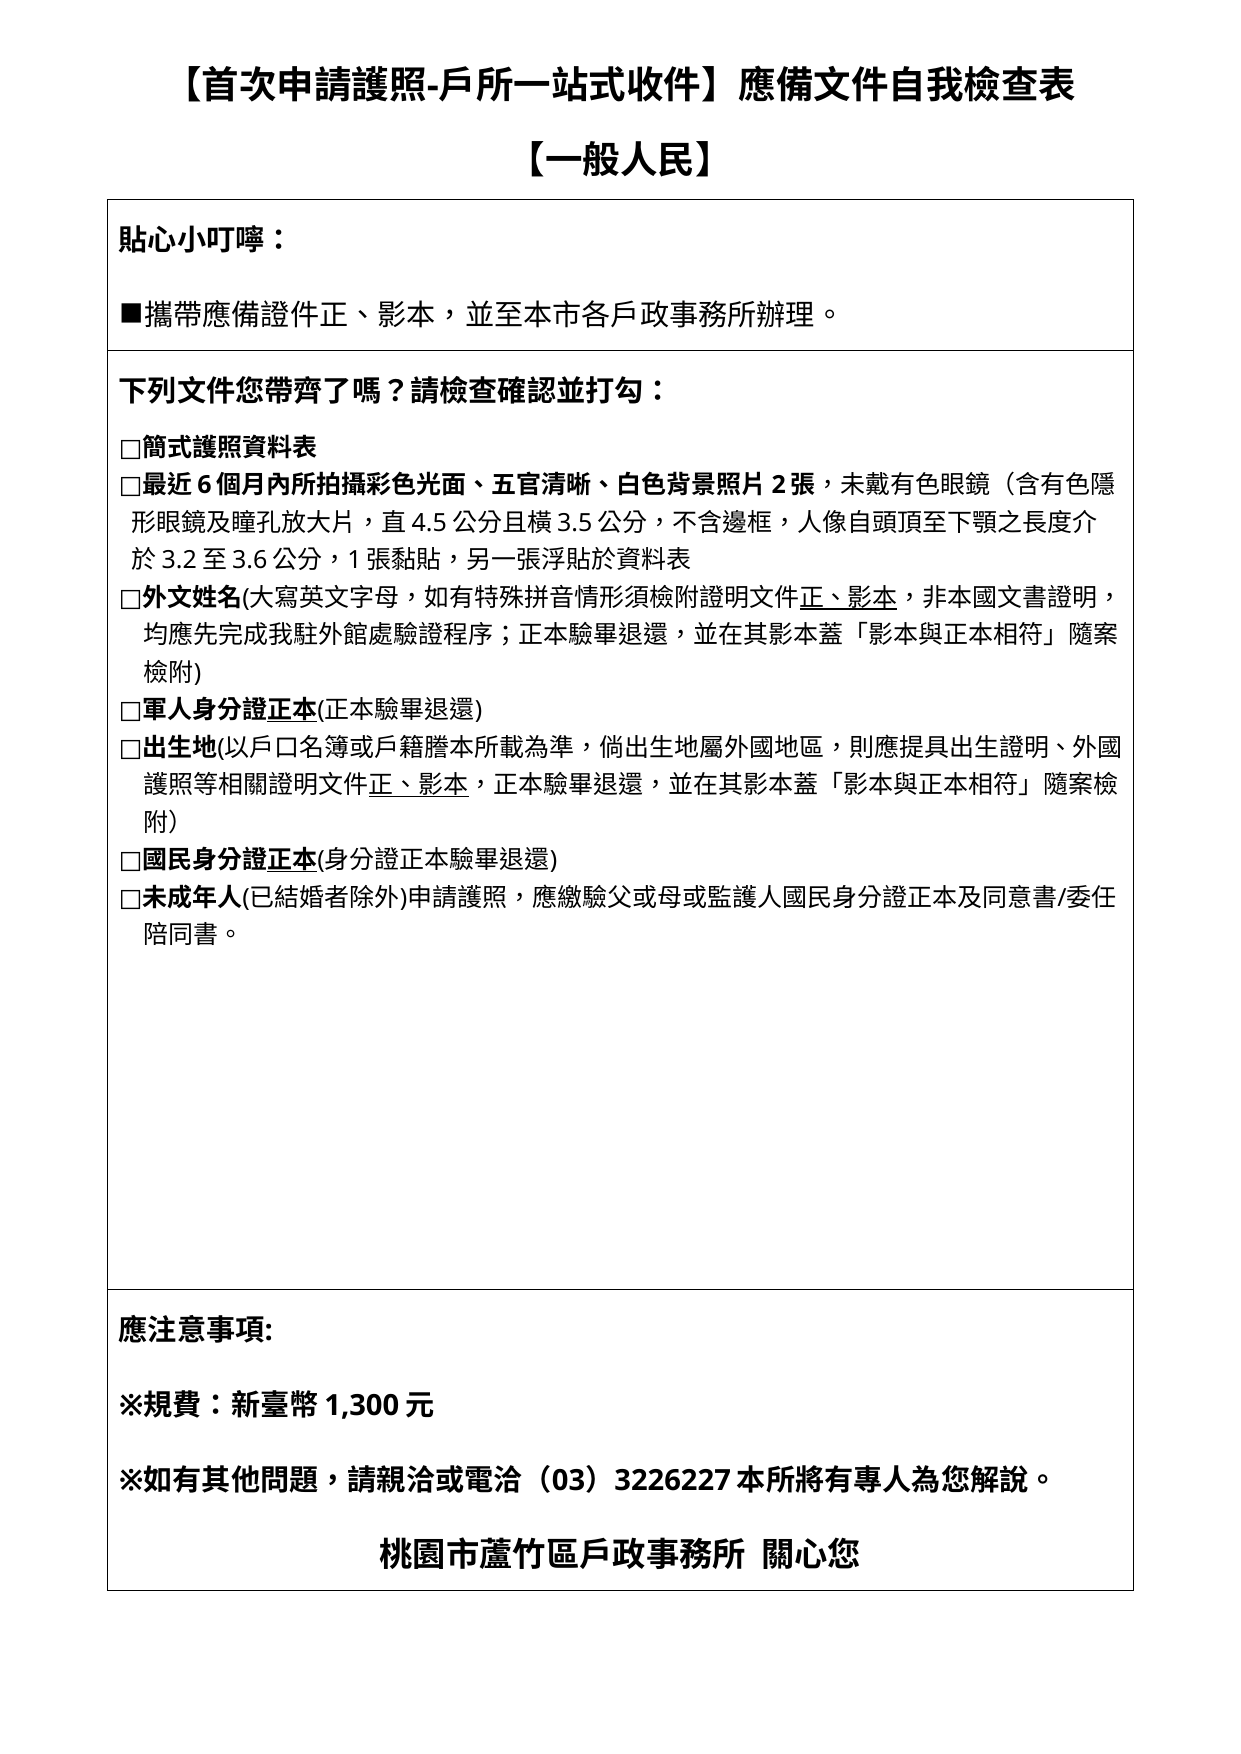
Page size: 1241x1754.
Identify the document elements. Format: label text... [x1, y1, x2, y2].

table_cell 應注意事項: ※規費：新臺幣1,300元 ※如有其他問題，請親洽或電洽（03）3226227本所將有專人為您解說。 桃園市蘆竹區戶政事務所 關心您 [108, 1290, 1133, 1590]
text 【一般人民】 [89, 119, 1152, 194]
table_cell 下列文件您帶齊了嗎？請檢查確認並打勾： □簡式護照資料表 □最近6個月內所拍攝彩色光面、五官清晰、白色背景照片2張，未戴有色眼鏡（含有色隱 形眼鏡及瞳孔放大片，直4.5公分且橫3.5公分，不含邊框，人像自頭頂至下顎之長度介 於3.2至3.6公分，1張黏貼，另一張浮貼於資料表 □外文姓名(大寫英文字母，如有特殊拼音情形須檢附證明文件正、影本，非本國文書證明， 均應先完成我駐外館處驗證程序；正本驗畢退還，並在其影本蓋「影本與正本相符」隨案 檢附) □軍人身分證正本(正本驗畢退還) □出生地(以戶口名簿或戶籍謄本所載為準，倘出生地屬外國地區，則應提具出生證明、外國 護照等相關證明文件正、影本，正本驗畢退還，並在其影本蓋「影本與正本相符」隨案檢 附） □國民身分證正本(身分證正本驗畢退還) □未成年人(已結婚者除外)申請護照，應繳驗父或母或監護人國民身分證正本及同意書/委任陪同書。 [108, 351, 1133, 1289]
table_header 貼心小叮嚀： 攜帶應備證件正、影本，並至本市各戶政事務所辦理。 [108, 200, 1133, 350]
text 【首次申請護照-戶所一站式收件】應備文件自我檢查表 [89, 44, 1152, 119]
